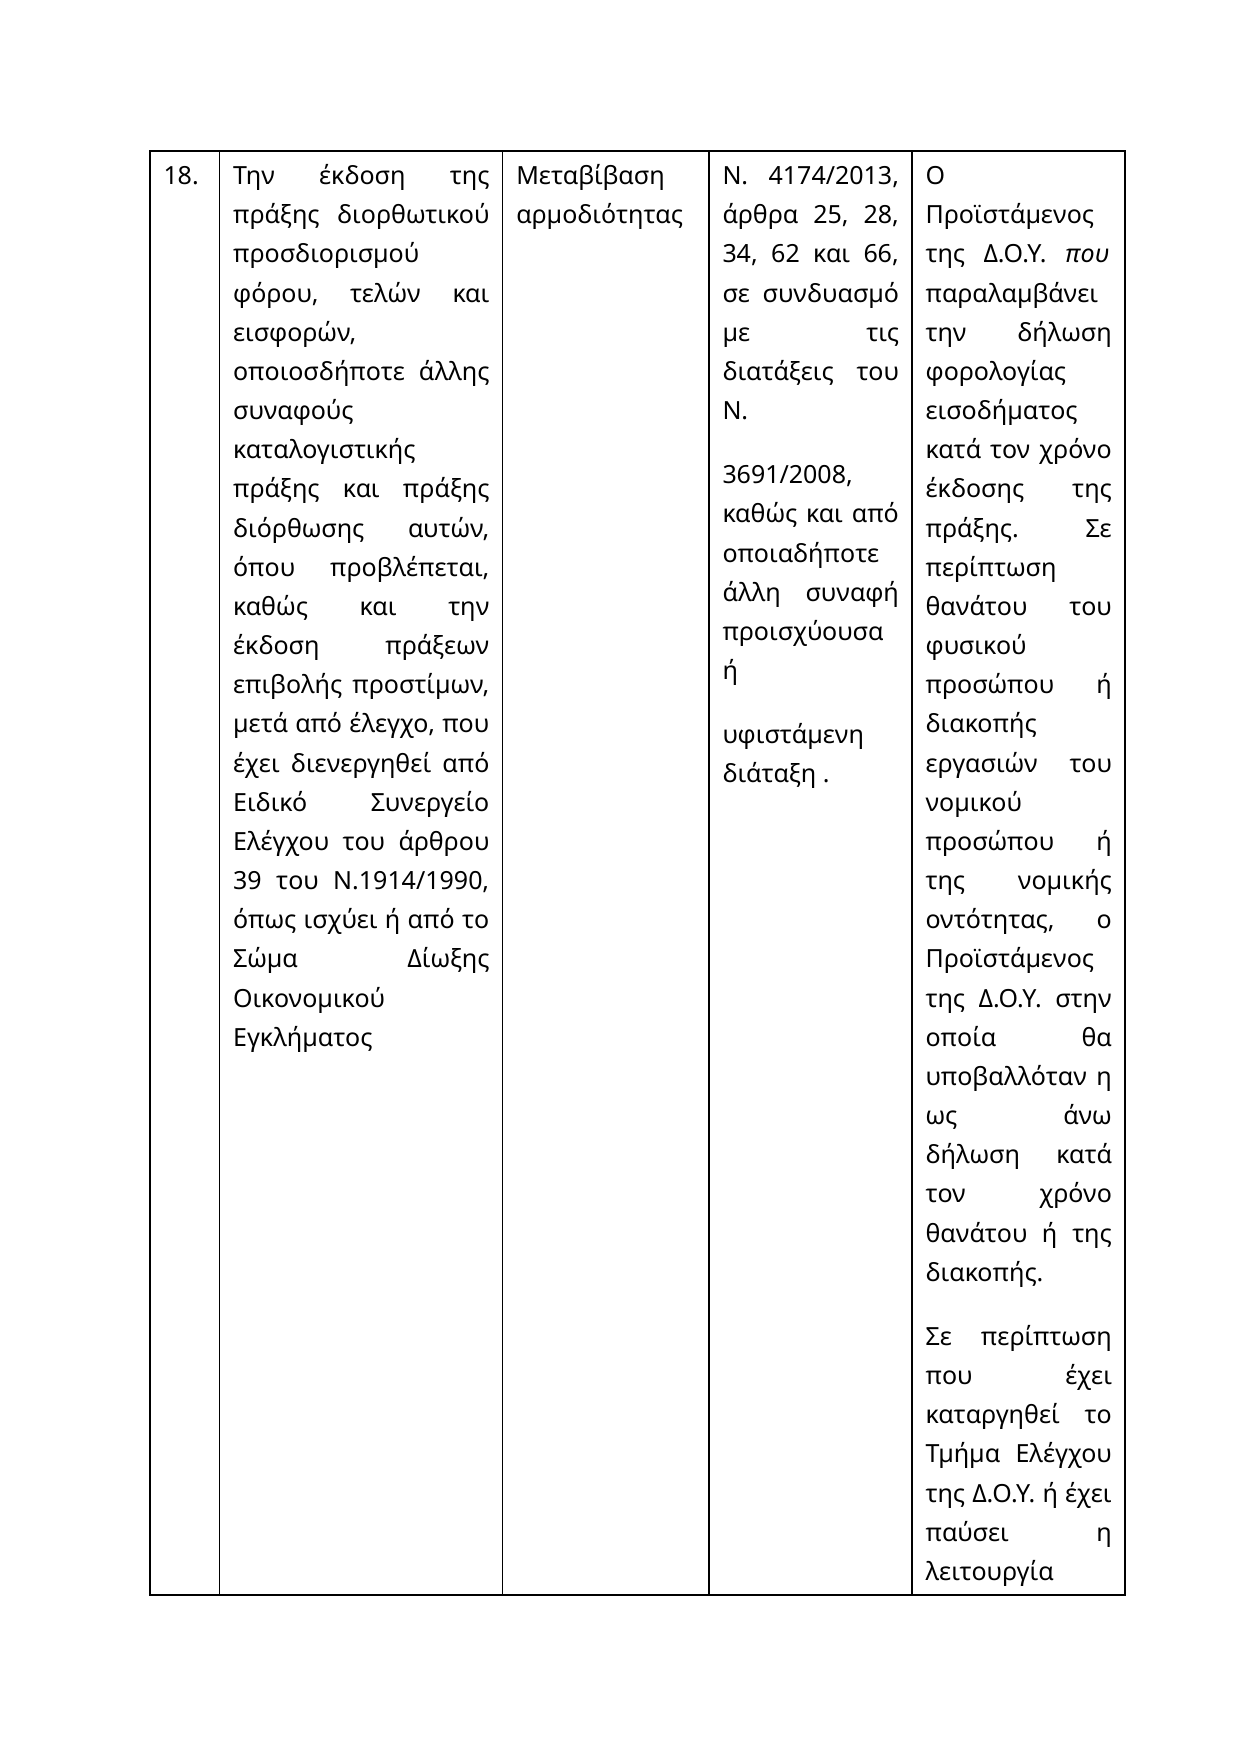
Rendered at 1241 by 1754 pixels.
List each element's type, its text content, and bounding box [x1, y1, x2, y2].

table_cell Ν. 4174/2013, άρθρα 25, 28, 34, 62 και 66, σε συνδυασμό με τις διατάξεις του Ν. 3691/2008, καθώς και από οποιαδήποτε άλλη συναφή προισχύουσα ή υφιστάμενη διάταξη . [710, 152, 911, 1594]
table_cell Μεταβίβαση αρμοδιότητας [503, 152, 708, 1594]
table_cell 18. [151, 152, 219, 1594]
table_cell Την έκδοση της πράξης διορθωτικού προσδιορισμού φόρου, τελών και εισφορών, οποιοσδήποτε άλλης συναφούς καταλογιστικής πράξης και πράξης διόρθωσης αυτών, όπου προβλέπεται, καθώς και την έκδοση πράξεων επιβολής προστίμων, μετά από έλεγχο, που έχει διενεργηθεί από Ειδικό Συνεργείο Ελέγχου του άρθρου 39 του Ν.1914/1990, όπως ισχύει ή από το Σώμα Δίωξης Οικονομικού Εγκλήματος [220, 152, 502, 1594]
table_cell Ο Προϊστάμενος της Δ.Ο.Υ. που παραλαμβάνει την δήλωση φορολογίας εισοδήματος κατά τον χρόνο έκδοσης της πράξης. Σε περίπτωση θανάτου του φυσικού προσώπου ή διακοπής εργασιών του νομικού προσώπου ή της νομικής οντότητας, ο Προϊστάμενος της Δ.Ο.Υ. στην οποία θα υποβαλλόταν η ως άνω δήλωση κατά τον χρόνο θανάτου ή της διακοπής. Σε περίπτωση που έχει καταργηθεί το Τμήμα Ελέγχου της Δ.Ο.Υ. ή έχει παύσει η λειτουργία [913, 152, 1124, 1594]
